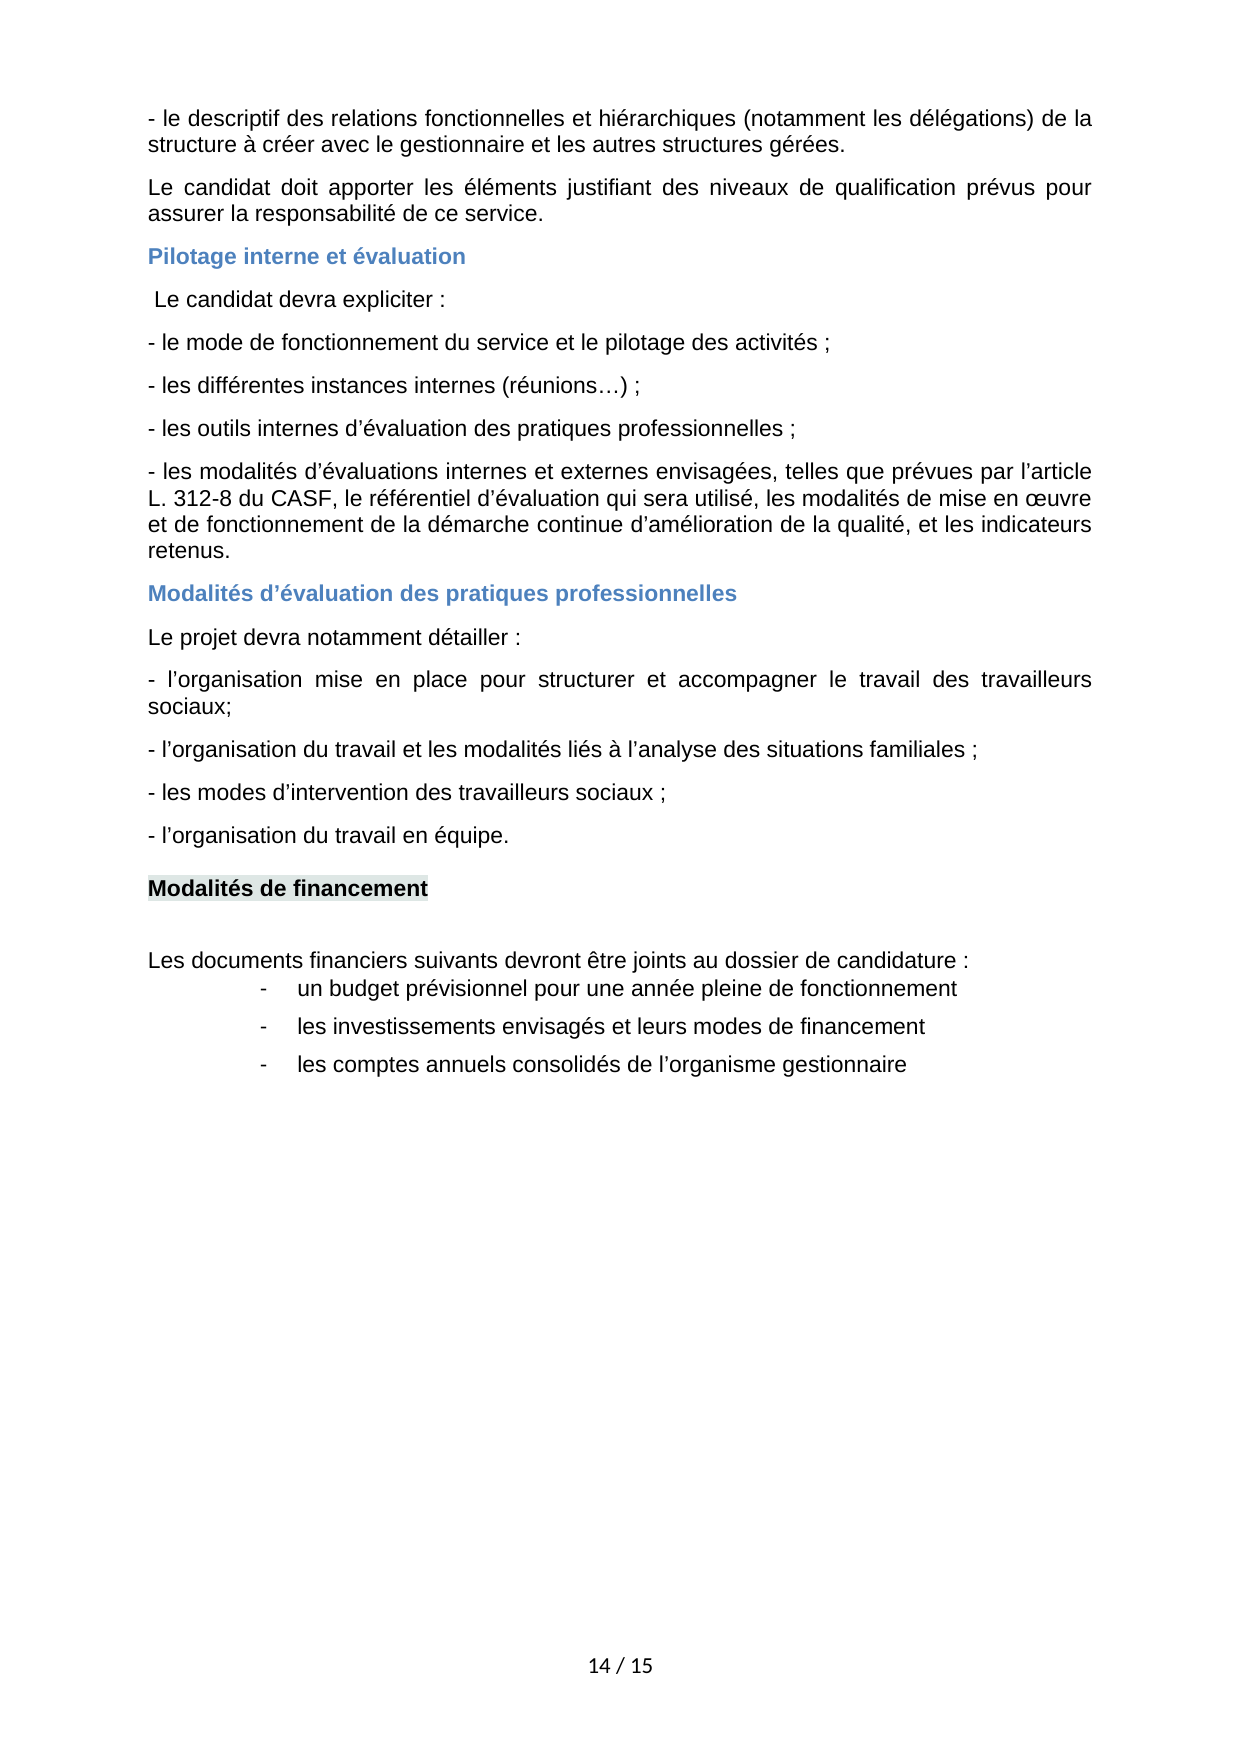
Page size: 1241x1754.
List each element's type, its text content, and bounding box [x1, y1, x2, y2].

text - les modalités d’évaluations internes et externes envisagées, telles que prévues par l’article L. 312-8 du CASF, le référentiel d’évaluation qui sera utilisé, les modalités de mise en œuvre et de fonctionnement de la démarche continue d’amélioration de la qualité, et les indicateurs retenus. [148, 458, 1093, 564]
text Pilotage interne et évaluation [148, 243, 1093, 269]
text Les documents financiers suivants devront être joints au dossier de candidature : [148, 947, 1093, 974]
text - l’organisation du travail et les modalités liés à l’analyse des situations familiales ; [148, 736, 1093, 762]
text - les différentes instances internes (réunions…) ; [148, 372, 1093, 399]
text Le candidat devra expliciter : [148, 286, 1093, 313]
text - l’organisation mise en place pour structurer et accompagner le travail des travailleurs sociaux; [148, 666, 1093, 719]
text - les modes d’intervention des travailleurs sociaux ; [148, 779, 1093, 805]
list un budget prévisionnel pour une année pleine de fonctionnement [260, 974, 1093, 1002]
list les comptes annuels consolidés de l’organisme gestionnaire [260, 1051, 1093, 1079]
text - l’organisation du travail en équipe. [148, 822, 1093, 848]
text Le projet devra notamment détailler : [148, 623, 1093, 650]
text - le descriptif des relations fonctionnelles et hiérarchiques (notamment les délégations) de la structure à créer avec le gestionnaire et les autres structures gérées. [148, 104, 1093, 157]
text - les outils internes d’évaluation des pratiques professionnelles ; [148, 415, 1093, 442]
list les investissements envisagés et leurs modes de financement [260, 1012, 1093, 1040]
text Le candidat doit apporter les éléments justifiant des niveaux de qualification prévus pour assurer la responsabilité de ce service. [148, 174, 1093, 227]
text Modalités de financement [148, 874, 1093, 901]
text - le mode de fonctionnement du service et le pilotage des activités ; [148, 329, 1093, 356]
text Modalités d’évaluation des pratiques professionnelles [148, 580, 1093, 607]
